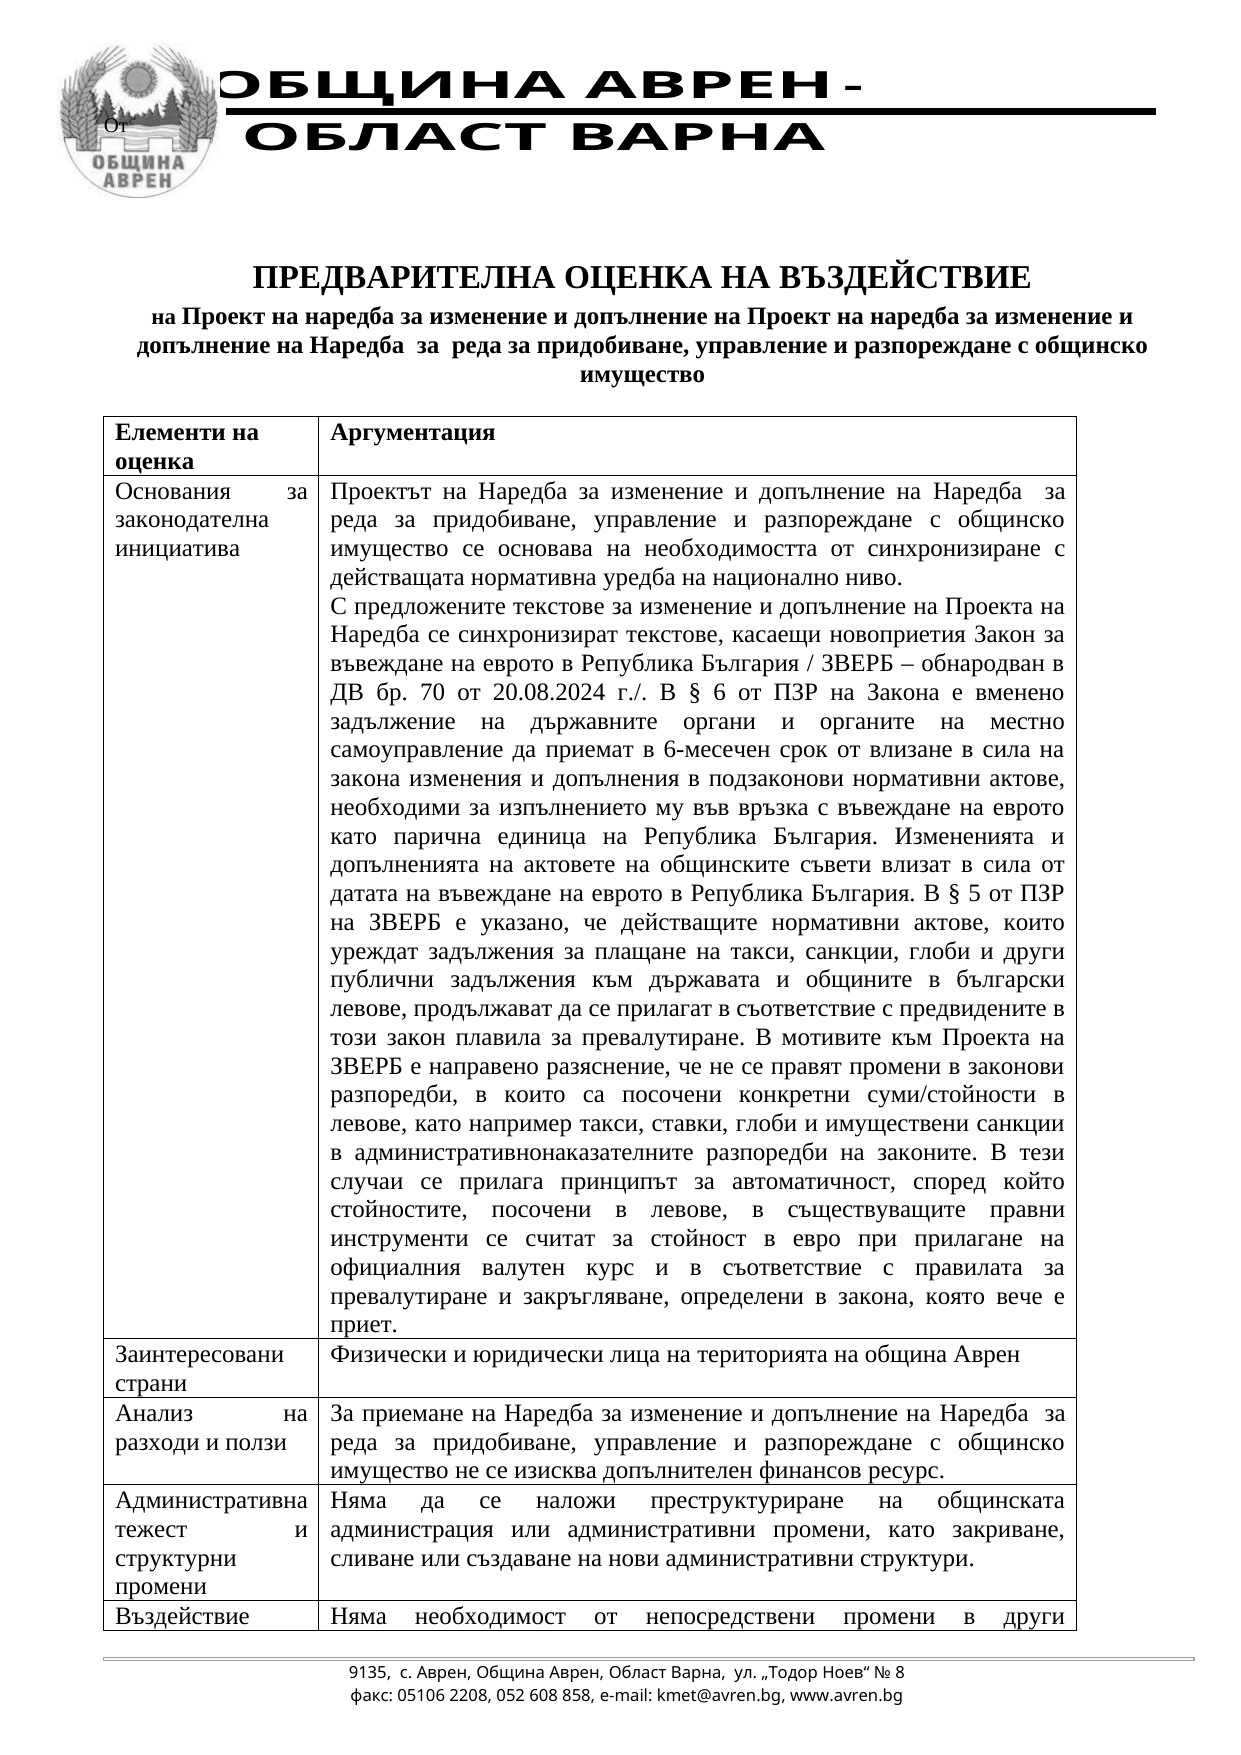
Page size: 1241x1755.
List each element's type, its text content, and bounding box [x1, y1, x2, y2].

text От [370, 128, 386, 137]
text От [584, 128, 599, 134]
table_cell Физически и юридически лица на територията на община Аврен [319, 1339, 1076, 1397]
table_cell Проектът на Наредба за изменение и допълнение на Наредба за реда за придобиване, управление и разпореждане с общинско имущество се основава на необходимостта от синхронизиране с действащата нормативна уредба на национално ниво. С предложените текстове за изменение и допълнение на Проекта на Наредба се синхронизират текстове, касаещи новоприетия Закон за въвеждане на еврото в Република България / ЗВЕРБ – обнародван в ДВ бр. 70 от 20.08.2024 г./. В § 6 от ПЗР на Закона е вменено задължение на държавните органи и органите на местно самоуправление да приемат в 6-месечен срок от влизане в сила на закона изменения и допълнения в подзаконови нормативни актове, необходими за изпълнението му във връзка с въвеждане на еврото като парична единица на Република България. Измененията и допълненията на актовете на общинските съвети влизат в сила от датата на въвеждане на еврото в Република България. В § 5 от ПЗР на ЗВЕРБ е указано, че действащите нормативни актове, които уреждат задължения за плащане на такси, санкции, глоби и други публични задължения към държавата и общините в български левове, продължават да се прилагат в съответствие с предвидените в този закон плавила за превалутиране. В мотивите към Проекта на ЗВЕРБ е направено разяснение, че не се правят промени в законови разпоредби, в които са посочени конкретни суми/стойности в левове, като например такси, ставки, глоби и имуществени санкции в административнонаказателните разпоредби на законите. В тези случаи се прилага принципът за автоматичност, според който стойностите, посочени в левове, в съществуващите правни инструменти се считат за стойност в евро при прилагане на официалния валутен курс и в съответствие с правилата за превалутиране и закръгляване, определени в закона, която вече е приет. [319, 476, 1076, 1338]
table_cell Основания за законодателна инициатива [104, 476, 318, 1338]
text От [257, 128, 284, 137]
table_cell Административна тежест и структурни промени [104, 1485, 318, 1600]
text От [686, 128, 700, 136]
text ПРЕДВАРИТЕЛНА ОЦЕНКА НА ВЪЗДЕЙСТВИЕ [103, 257, 1181, 295]
text От [793, 128, 804, 137]
table_cell Заинтересовани страни [104, 1339, 318, 1397]
table_cell За приемане на Наредба за изменение и допълнение на Наредба за реда за придобиване, управление и разпореждане с общинско имущество не се изисква допълнителен финансов ресурс. [319, 1398, 1076, 1484]
text От [220, 113, 1181, 137]
table_header Елементи на оценка [104, 417, 318, 475]
table_cell Въздействие [104, 1601, 318, 1630]
text на Проект на наредба за изменение и допълнение на Проект на наредба за изменение и допълнение на Наредба за реда за придобиване, управление и разпореждане с общинско имущество [103, 301, 1181, 387]
table_cell Анализ на разходи и ползи [104, 1398, 318, 1484]
table_cell Няма да се наложи преструктуриране на общинската администрация или административни промени, като закриване, сливане или създаване на нови административни структури. [319, 1485, 1076, 1600]
table_cell Няма необходимост от непосредствени промени в други [319, 1601, 1076, 1630]
table_header Аргументация [319, 417, 1076, 475]
text От [424, 128, 435, 137]
text От [637, 128, 648, 137]
